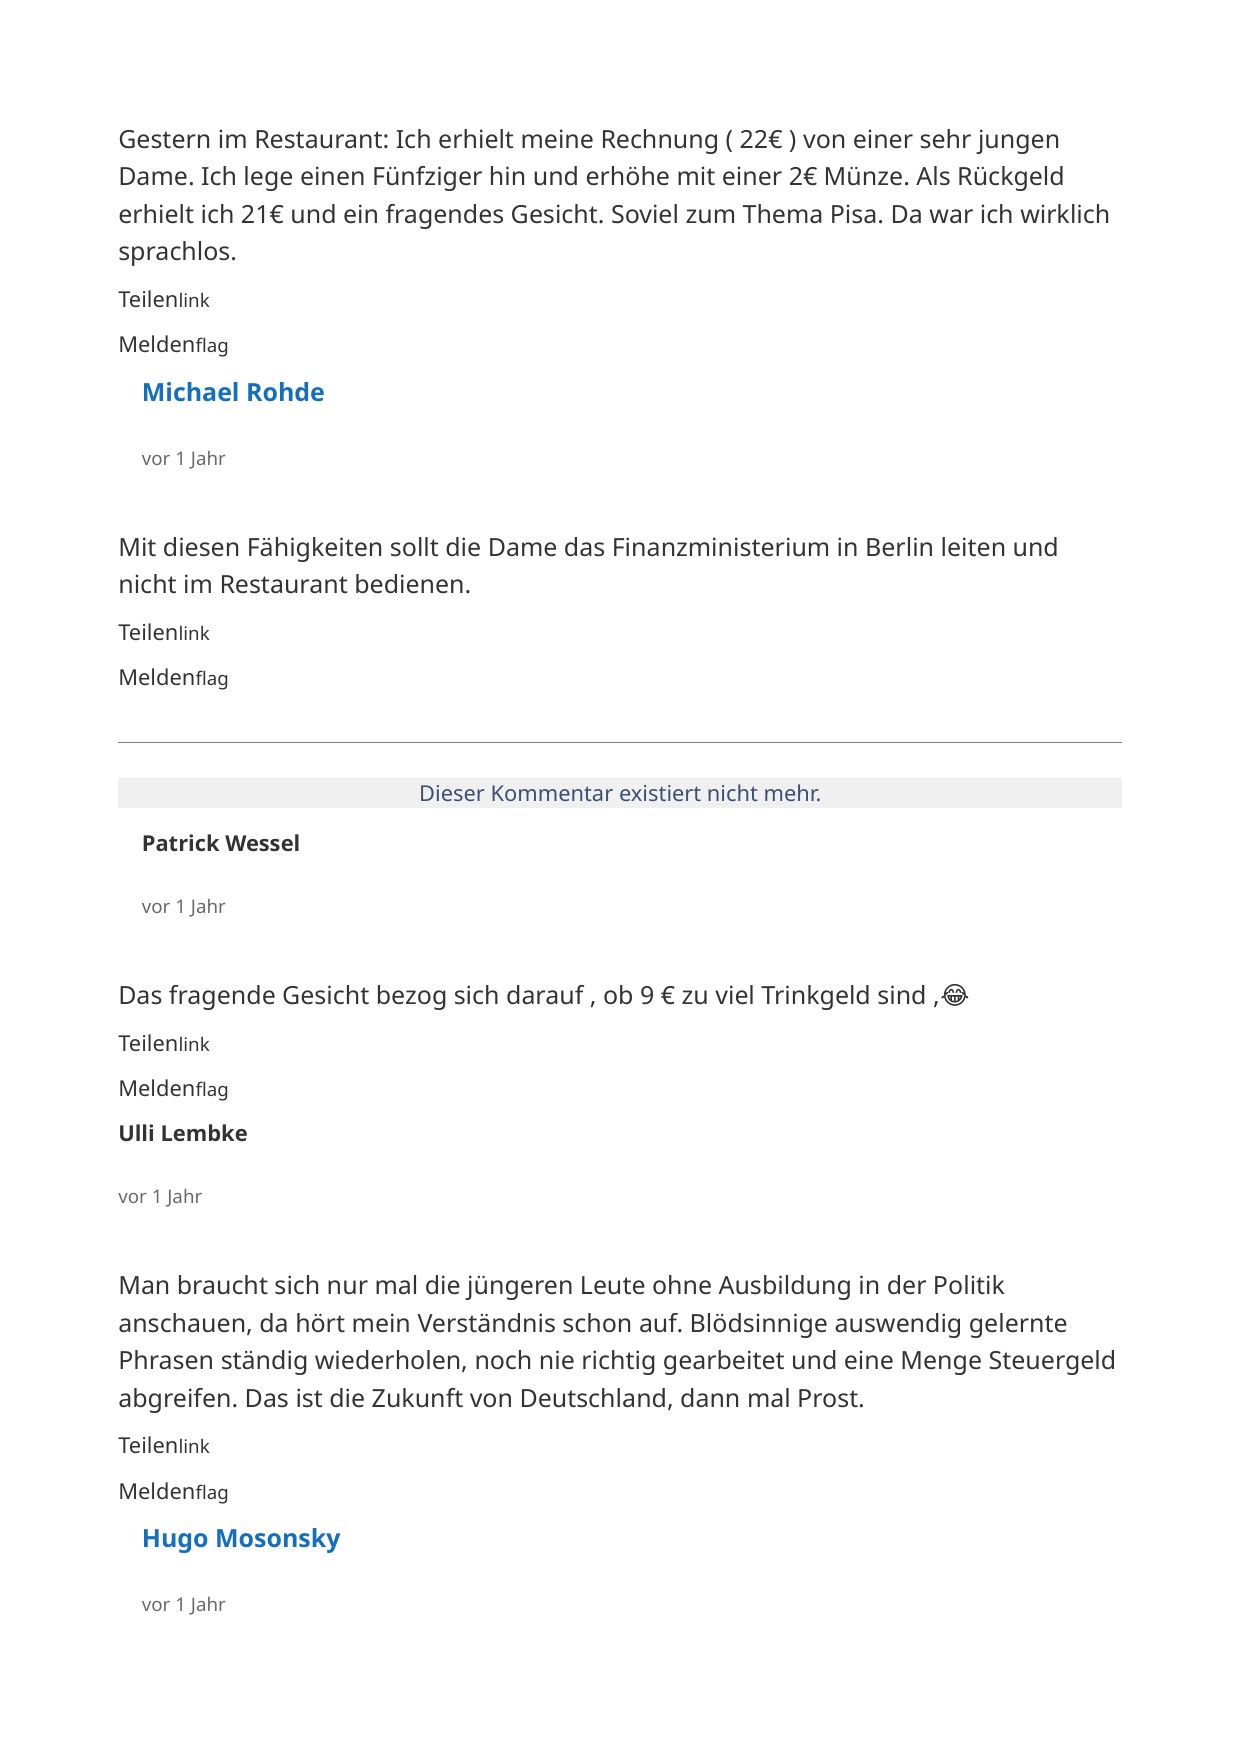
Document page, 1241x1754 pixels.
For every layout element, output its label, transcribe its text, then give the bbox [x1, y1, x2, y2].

text vor 1 Jahr [118, 1184, 1117, 1209]
text Patrick Wessel [142, 828, 1114, 858]
text Das fragende Gesicht bezog sich darauf , ob 9 € zu viel Trinkgeld sind ,😂 [118, 974, 1122, 1012]
text Ulli Lembke [118, 1118, 1114, 1148]
text vor 1 Jahr [142, 445, 1117, 471]
text Meldenflag [118, 1476, 1122, 1505]
text vor 1 Jahr [142, 893, 1117, 919]
text Meldenflag [118, 1073, 1122, 1103]
text Meldenflag [118, 662, 1122, 692]
text Hugo Mosonsky [142, 1521, 1114, 1555]
text vor 1 Jahr [142, 1591, 1117, 1617]
text Michael Rohde [142, 374, 1114, 409]
text Meldenflag [118, 329, 1122, 359]
text Teilenlink [118, 1430, 1122, 1460]
text Teilenlink [118, 616, 1122, 646]
text Mit diesen Fähigkeiten sollt die Dame das Finanzministerium in Berlin leiten und nicht im Restaurant bedienen. [118, 526, 1122, 601]
text Gestern im Restaurant: Ich erhielt meine Rechnung ( 22€ ) von einer sehr jungen Dame. Ich lege einen Fünfziger hin und erhöhe mit einer 2€ Münze. Als Rückgeld erhielt ich 21€ und ein fragendes Gesicht. Soviel zum Thema Pisa. Da war ich wirklich sprachlos. [118, 118, 1122, 268]
text Man braucht sich nur mal die jüngeren Leute ohne Ausbildung in der Politik anschauen, da hört mein Verständnis schon auf. Blödsinnige auswendig gelernte Phrasen ständig wiederholen, noch nie richtig gearbeitet und eine Menge Steuergeld abgreifen. Das ist die Zukunft von Deutschland, dann mal Prost. [118, 1264, 1122, 1414]
text Teilenlink [118, 284, 1122, 313]
text Teilenlink [118, 1027, 1122, 1057]
text Dieser Kommentar existiert nicht mehr. [118, 778, 1122, 808]
